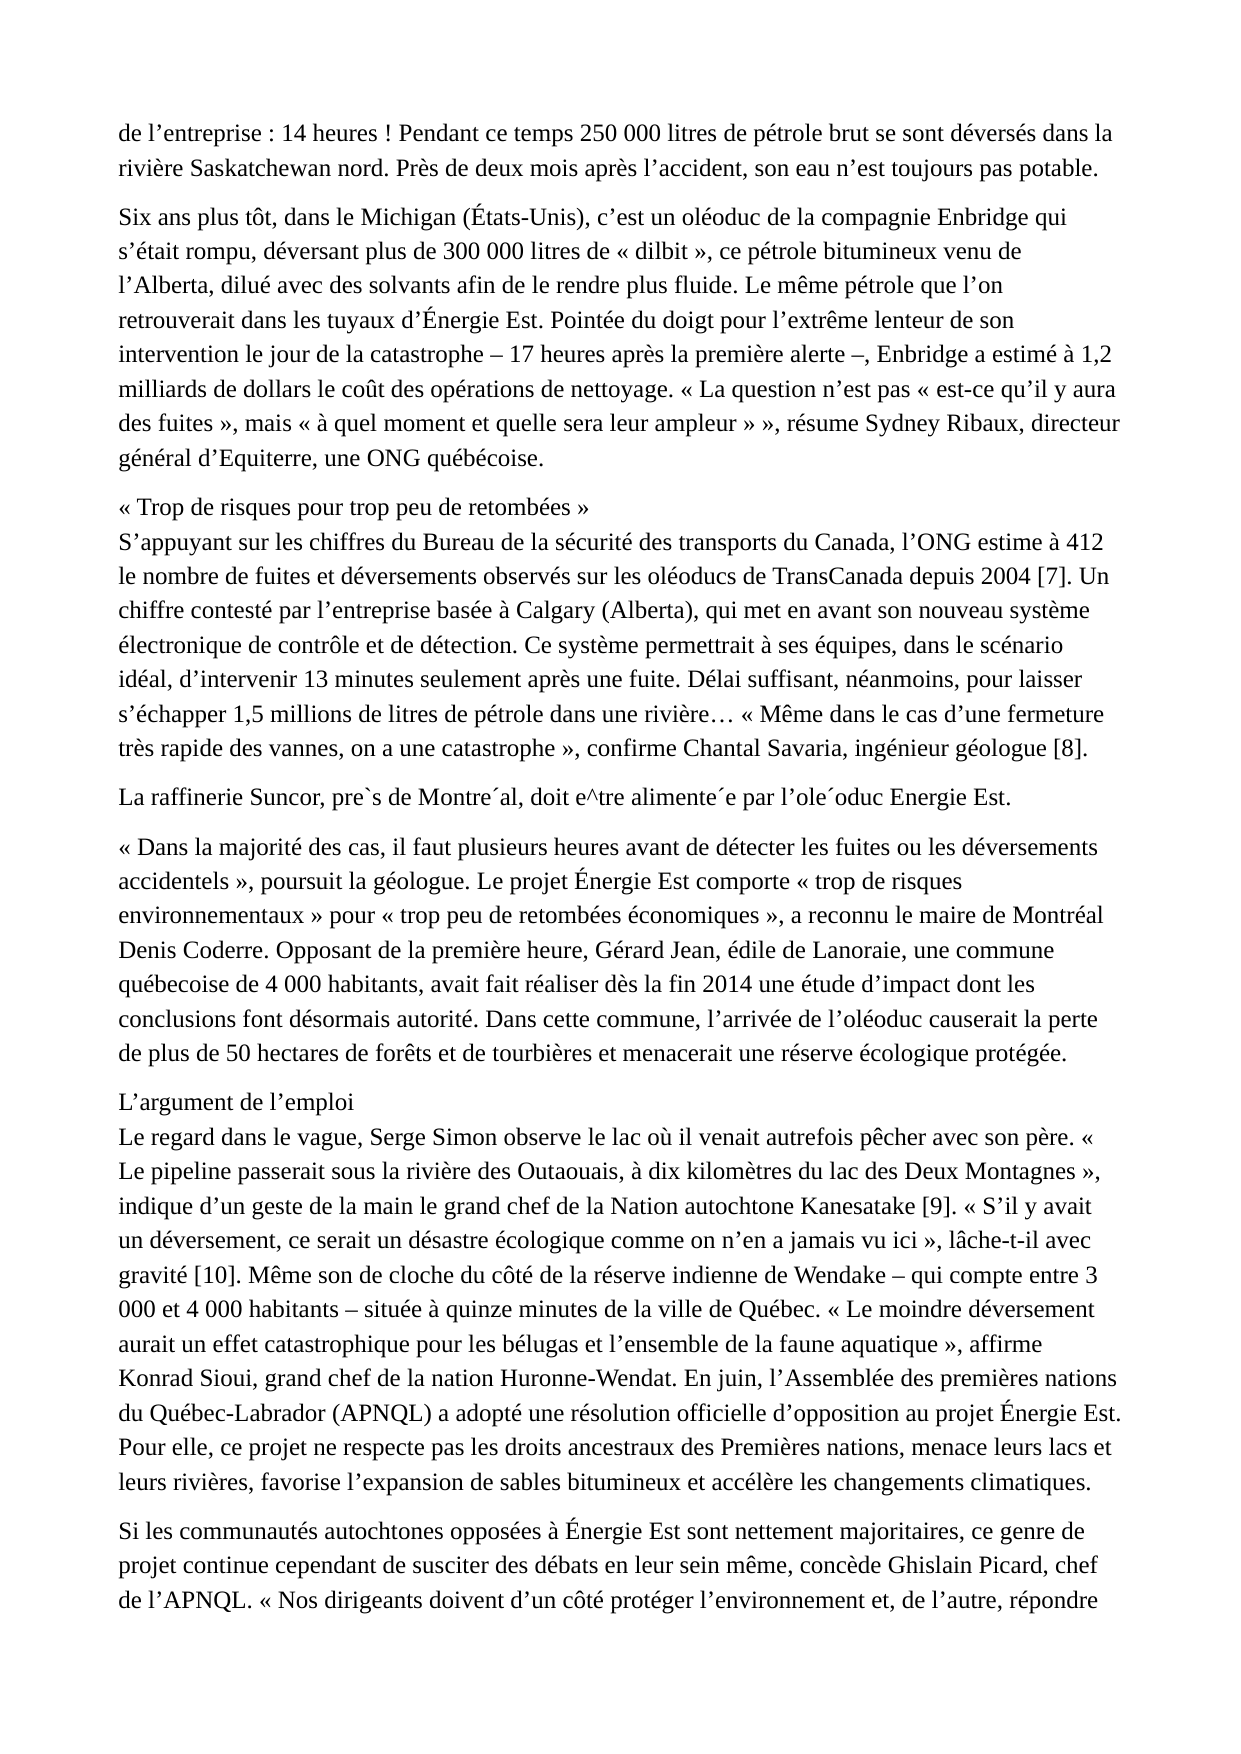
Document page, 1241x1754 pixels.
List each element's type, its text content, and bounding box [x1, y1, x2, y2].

text Six ans plus tôt, dans le Michigan (États-Unis), c’est un oléoduc de la compagnie Enbridge qui s’était rompu, déversant plus de 300 000 litres de « dilbit », ce pétrole bitumineux venu de l’Alberta, dilué avec des solvants afin de le rendre plus fluide. Le même pétrole que l’on retrouverait dans les tuyaux d’Énergie Est. Pointée du doigt pour l’extrême lenteur de son intervention le jour de la catastrophe – 17 heures après la première alerte –, Enbridge a estimé à 1,2 milliards de dollars le coût des opérations de nettoyage. « La question n’est pas « est-ce qu’il y aura des fuites », mais « à quel moment et quelle sera leur ampleur » », résume Sydney Ribaux, directeur général d’Equiterre, une ONG québécoise. [118, 202, 1122, 472]
text « Dans la majorité des cas, il faut plusieurs heures avant de détecter les fuites ou les déversements accidentels », poursuit la géologue. Le projet Énergie Est comporte « trop de risques environnementaux » pour « trop peu de retombées économiques », a reconnu le maire de Montréal Denis Coderre. Opposant de la première heure, Gérard Jean, édile de Lanoraie, une commune québecoise de 4 000 habitants, avait fait réaliser dès la fin 2014 une étude d’impact dont les conclusions font désormais autorité. Dans cette commune, l’arrivée de l’oléoduc causerait la perte de plus de 50 hectares de forêts et de tourbières et menacerait une réserve écologique protégée. [118, 832, 1122, 1067]
text Si les communautés autochtones opposées à Énergie Est sont nettement majoritaires, ce genre de projet continue cependant de susciter des débats en leur sein même, concède Ghislain Picard, chef de l’APNQL. « Nos dirigeants doivent d’un côté protéger l’environnement et, de l’autre, répondre [118, 1516, 1122, 1613]
text L’argument de l’emploi Le regard dans le vague, Serge Simon observe le lac où il venait autrefois pêcher avec son père. « Le pipeline passerait sous la rivière des Outaouais, à dix kilomètres du lac des Deux Montagnes », indique d’un geste de la main le grand chef de la Nation autochtone Kanesatake [9]. « S’il y avait un déversement, ce serait un désastre écologique comme on n’en a jamais vu ici », lâche-t-il avec gravité [10]. Même son de cloche du côté de la réserve indienne de Wendake – qui compte entre 3 000 et 4 000 habitants – située à quinze minutes de la ville de Québec. « Le moindre déversement aurait un effet catastrophique pour les bélugas et l’ensemble de la faune aquatique », affirme Konrad Sioui, grand chef de la nation Huronne-Wendat. En juin, l’Assemblée des premières nations du Québec-Labrador (APNQL) a adopté une résolution officielle d’opposition au projet Énergie Est. Pour elle, ce projet ne respecte pas les droits ancestraux des Premières nations, menace leurs lacs et leurs rivières, favorise l’expansion de sables bitumineux et accélère les changements climatiques. [118, 1087, 1122, 1496]
text « Trop de risques pour trop peu de retombées » S’appuyant sur les chiffres du Bureau de la sécurité des transports du Canada, l’ONG estime à 412 le nombre de fuites et déversements observés sur les oléoducs de TransCanada depuis 2004 [7]. Un chiffre contesté par l’entreprise basée à Calgary (Alberta), qui met en avant son nouveau système électronique de contrôle et de détection. Ce système permettrait à ses équipes, dans le scénario idéal, d’intervenir 13 minutes seulement après une fuite. Délai suffisant, néanmoins, pour laisser s’échapper 1,5 millions de litres de pétrole dans une rivière… « Même dans le cas d’une fermeture très rapide des vannes, on a une catastrophe », confirme Chantal Savaria, ingénieur géologue [8]. [118, 492, 1122, 762]
text de l’entreprise : 14 heures ! Pendant ce temps 250 000 litres de pétrole brut se sont déversés dans la rivière Saskatchewan nord. Près de deux mois après l’accident, son eau n’est toujours pas potable. [118, 118, 1122, 181]
text La raffinerie Suncor, pre`s de Montre´al, doit e^tre alimente´e par l’ole´oduc Energie Est. [118, 782, 1122, 811]
